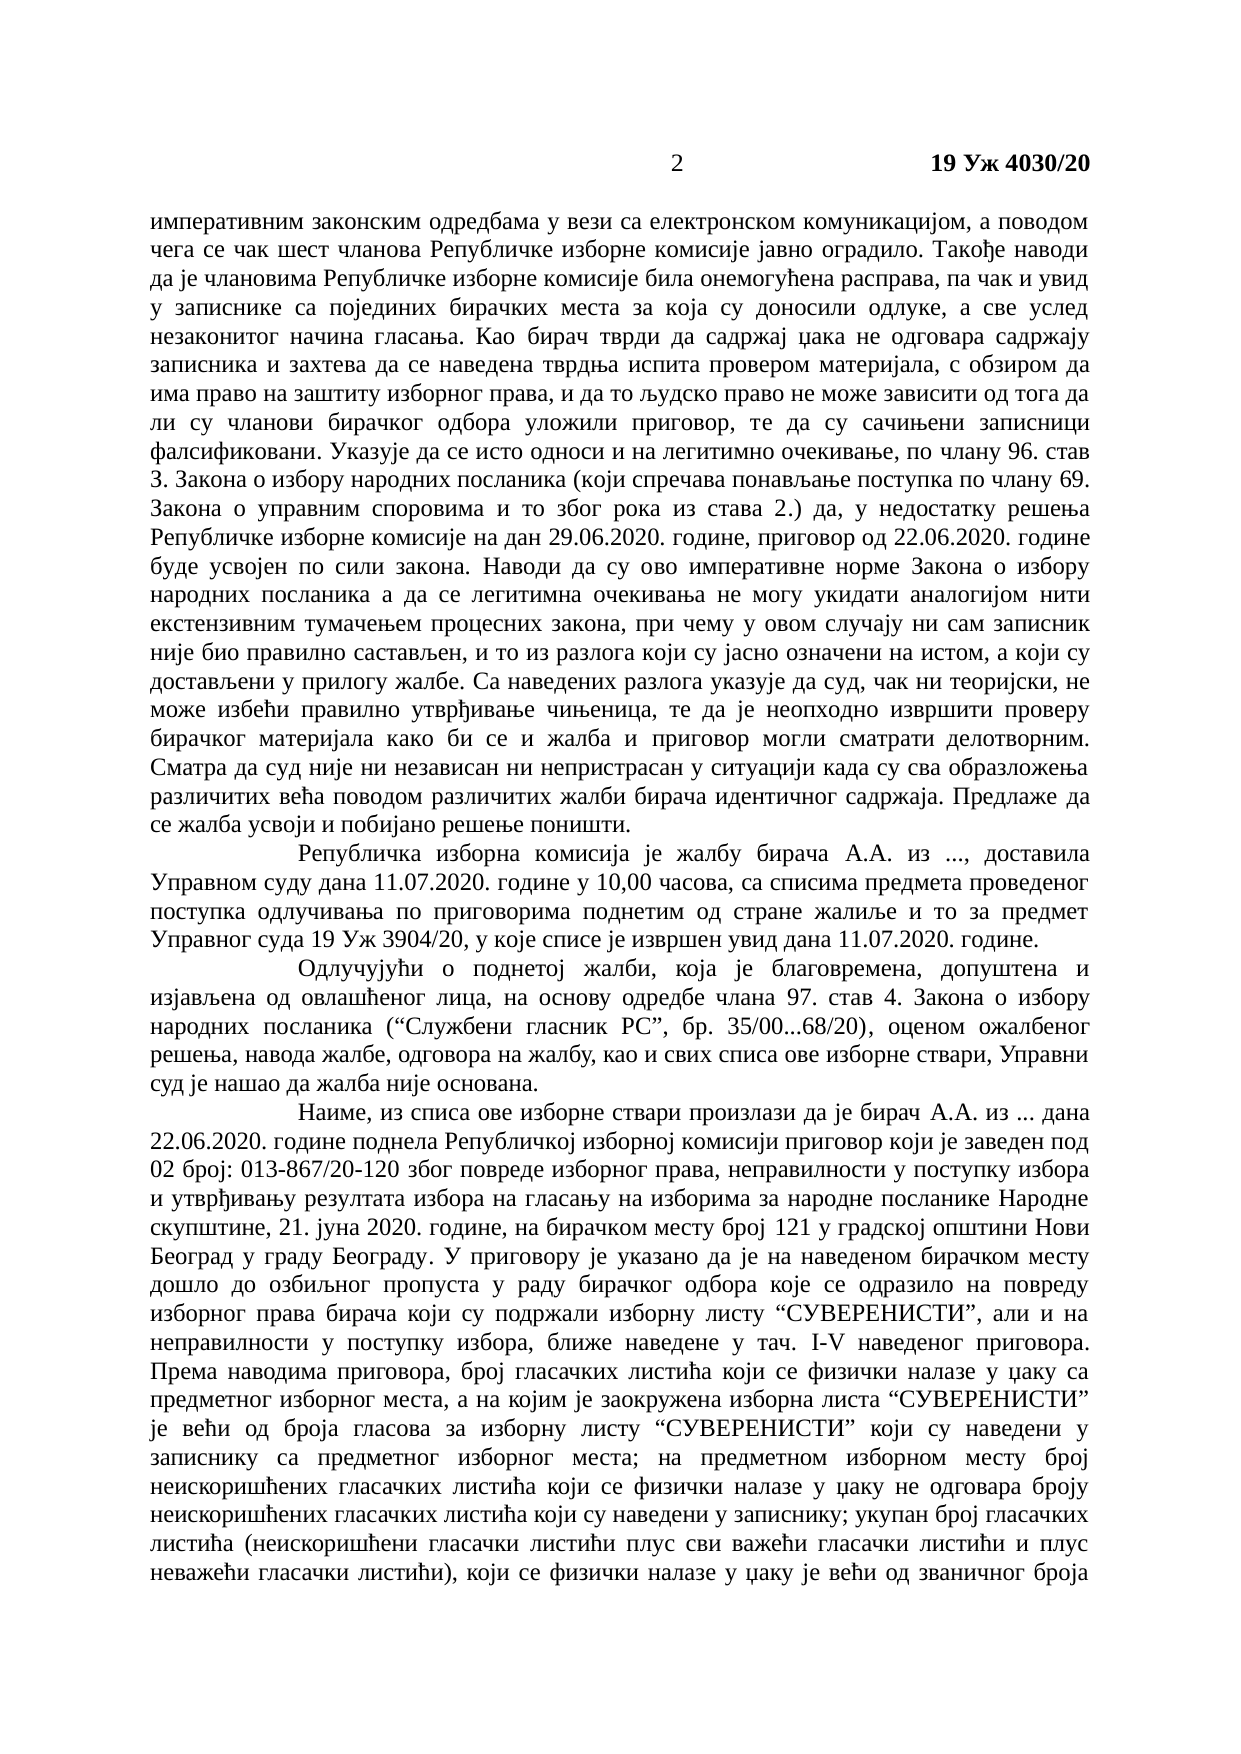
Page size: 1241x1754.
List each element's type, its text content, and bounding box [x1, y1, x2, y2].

text Одлучујући о поднетој жалби, која је благовремена, допуштена и изјављена од овлашћеног лица, на основу одредбе члана 97. став 4. Закона о избору народних посланика (“Службени гласник РС”, бр. 35/00...68/20), оценом ожалбеног решења, навода жалбе, одговора на жалбу, као и свих списа ове изборне ствари, Управни суд је нашао да жалба није основана. [150, 953, 1090, 1097]
text императивним законским одредбама у вези са електронском комуникацијом, а поводом чега се чак шест чланова Републичке изборне комисије јавно оградило. Такође наводи да је члановима Републичке изборне комисије била онемогућена расправа, па чак и увид у записнике са појединих бирачких места за која су доносили одлуке, а све услед незаконитог начина гласања. Као бирач тврди да садржај џака не одговара садржају записника и захтева да се наведена тврдња испита провером материјала, с обзиром да има право на заштиту изборног права, и да то људско право не може зависити од тога да ли су чланови бирачког одбора уложили приговор, те да су сачињени записници фалсификовани. Указује да се исто односи и на легитимно очекивање, по члану 96. став З. Закона о избору народних посланика (који спречава понављање поступка по члану 69. Закона о управним споровима и то због рока из става 2.) да, у недостатку решења Републичке изборне комисије на дан 29.06.2020. године, приговор од 22.06.2020. године буде усвојен по сили закона. Наводи да су ово императивне норме Закона о избору народних посланика а да се легитимна очекивања не могу укидати аналогијом нити екстензивним тумачењем процесних закона, при чему у овом случају ни сам записник није био правилно састављен, и то из разлога који су јасно означени на истом, а који су достављени у прилогу жалбе. Са наведених разлога указује да суд, чак ни теоријски, не може избећи правилно утврђивање чињеница, те да је неопходно извршити проверу бирачког материјала како би се и жалба и приговор могли сматрати делотворним. Сматра да суд није ни независан ни непристрасан у ситуацији када су сва образложења различитих већа поводом различитих жалби бирача идентичног садржаја. Предлаже да се жалба усвоји и побијано решење поништи. [150, 206, 1090, 838]
text Републичка изборна комисија је жалбу бирача A.A. из ..., доставила Управном суду дана 11.07.2020. године у 10,00 часова, са списима предмета проведеног поступка одлучивања по приговорима поднетим од стране жалиље и то за предмет Управног суда 19 Уж 3904/20, у које списе је извршен увид дана 11.07.2020. године. [150, 838, 1090, 953]
text Наиме, из списа ове изборне ствари произлази да је бирач A.A. из ... дана 22.06.2020. године поднела Републичкој изборној комисији приговор који је заведен под 02 број: 013-867/20-120 због повреде изборног права, неправилности у поступку избора и утврђивању резултата избора на гласању на изборима за народне посланике Народне скупштине, 21. јуна 2020. године, на бирачком месту број 121 у градској општини Нови Београд у граду Београду. У приговору је указано да је на наведеном бирачком месту дошло до озбиљног пропуста у раду бирачког одбора које се одразило на повреду изборног права бирача који су подржали изборну листу “СУВЕРЕНИСТИ”, али и на неправилности у поступку избора, ближе наведене у тач. I-V наведеног приговора. Према наводима приговора, број гласачких листића који се физички налазе у џаку са предметног изборног места, а на којим је заокружена изборна листа “СУВЕРЕНИСТИ” је већи од броја гласова за изборну листу “СУВЕРЕНИСТИ” који су наведени у записнику са предметног изборног места; на предметном изборном месту број неискоришћених гласачких листића који се физички налазе у џаку не одговара броју неискоришћених гласачких листића који су наведени у записнику; укупан број гласачких листића (неискоришћени гласачки листићи плус сви важећи гласачки листићи и плус неважећи гласачки листићи), који се физички налазе у џаку је већи од званичног броја [150, 1097, 1090, 1586]
